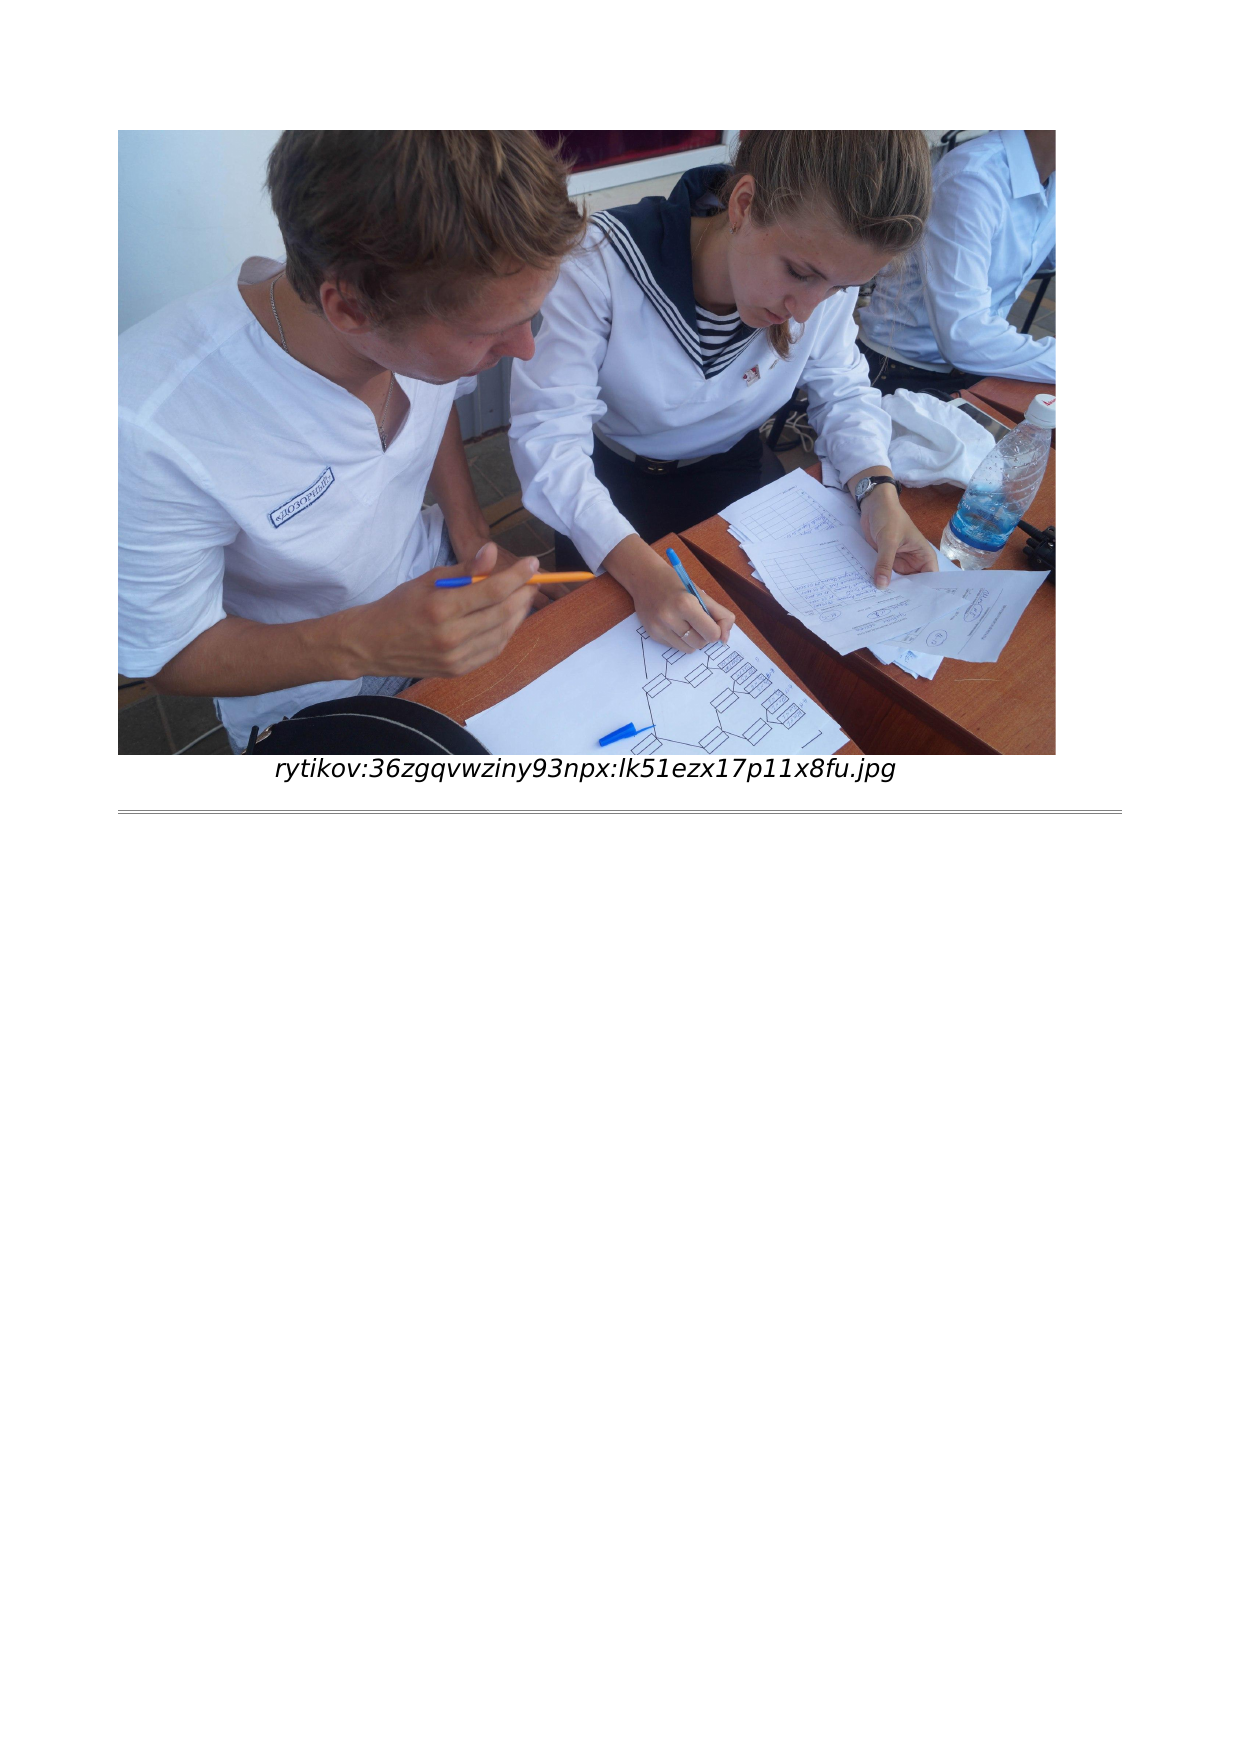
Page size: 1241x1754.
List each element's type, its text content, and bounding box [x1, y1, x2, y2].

text rytikov:36zgqvwziny93npx:lk51ezx17p11x8fu.jpg [118, 755, 1056, 783]
picture [118, 130, 1056, 755]
